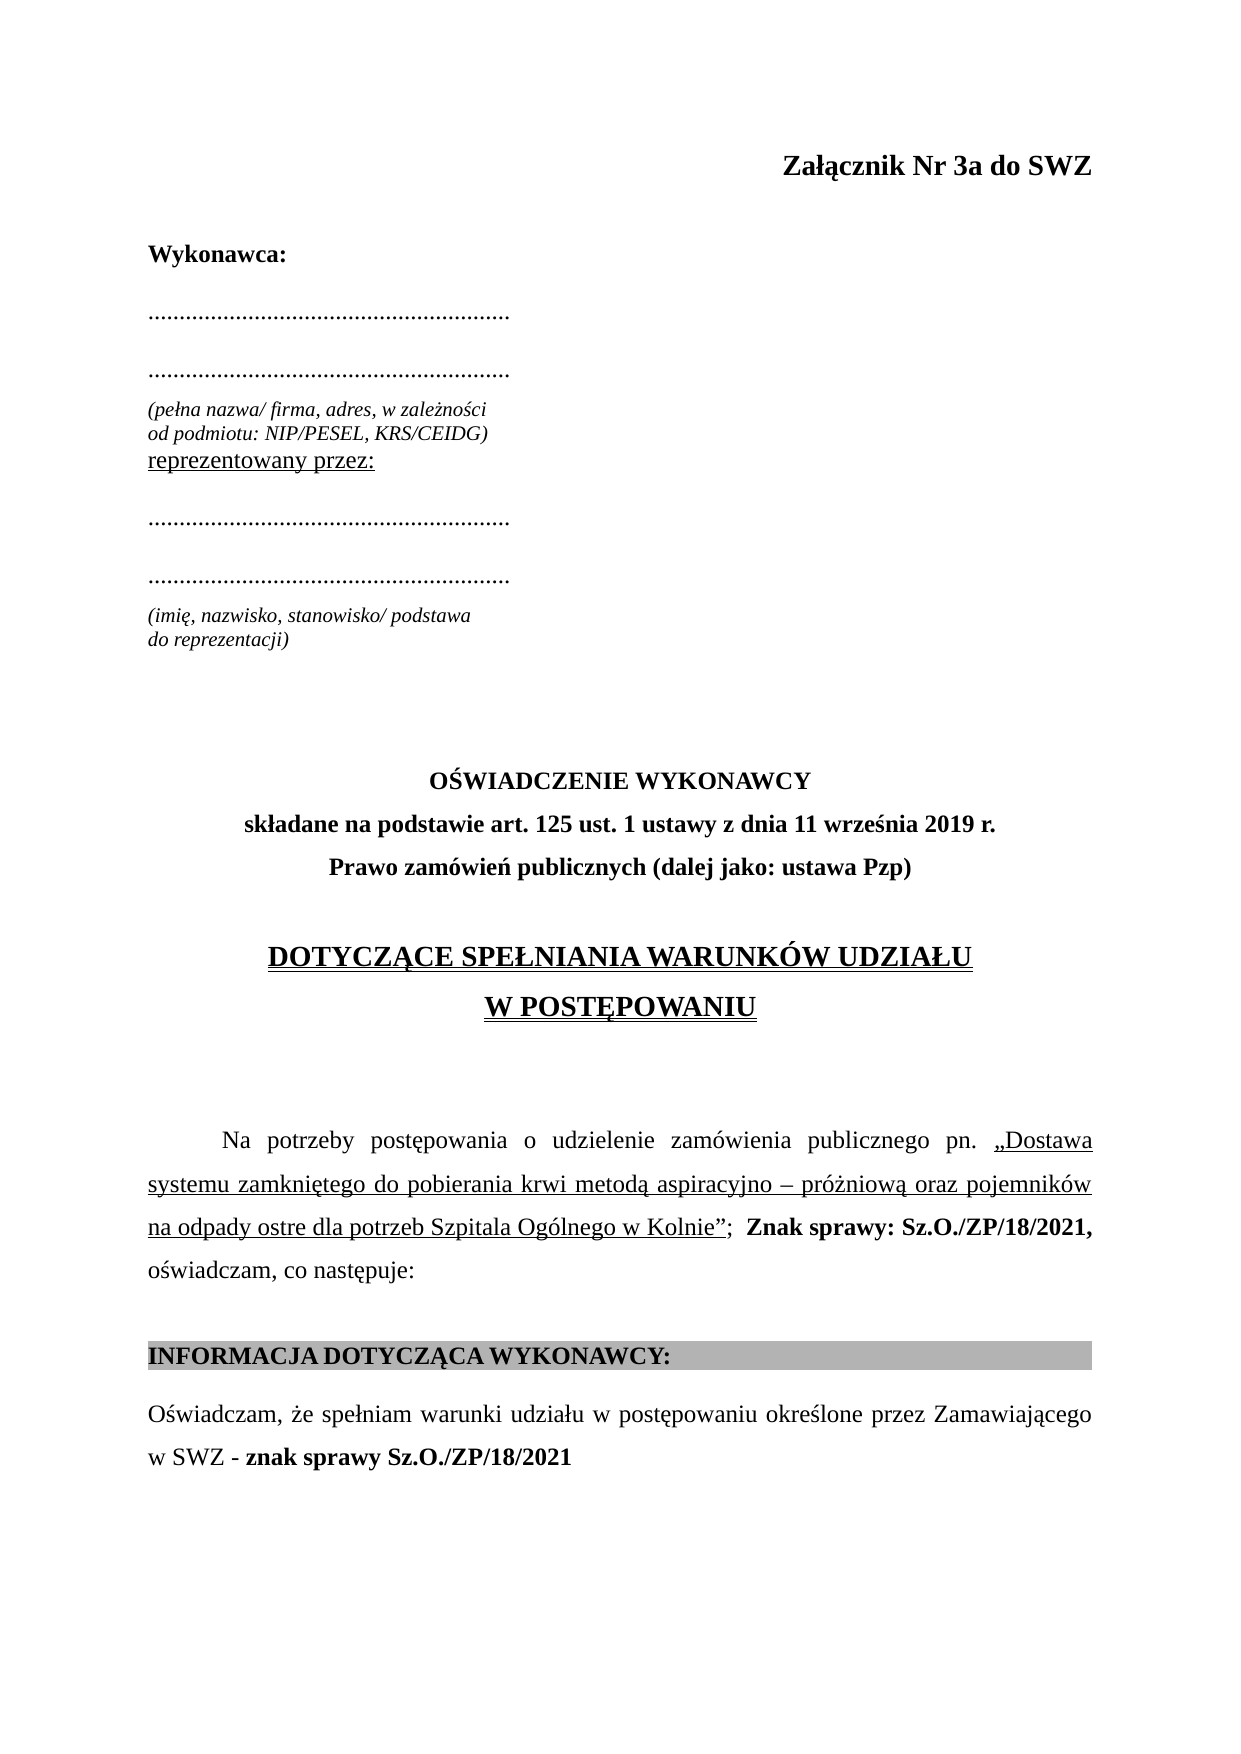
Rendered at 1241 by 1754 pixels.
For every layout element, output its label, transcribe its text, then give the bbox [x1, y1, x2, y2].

text DOTYCZĄCE SPEŁNIANIA WARUNKÓW UDZIAŁU [148, 939, 1092, 972]
text .......................................................... [148, 296, 1092, 325]
text Oświadczam, że spełniam warunki udziału w postępowaniu określone przez Zamawiającego w SWZ - znak sprawy Sz.O./ZP/18/2021 [148, 1399, 1092, 1471]
subtitle Załącznik Nr 3a do SWZ [148, 148, 1092, 181]
text od podmiotu: NIP/PESEL, KRS/CEIDG) [148, 421, 1092, 445]
text reprezentowany przez: [148, 445, 1092, 474]
text (pełna nazwa/ firma, adres, w zależności [148, 397, 1092, 421]
text .......................................................... [148, 560, 1092, 589]
text składane na podstawie art. 125 ust. 1 ustawy z dnia 11 września 2019 r. [148, 809, 1092, 838]
text na odpady ostre dla potrzeb Szpitala Ogólnego w Kolnie”; Znak sprawy: Sz.O./ZP/18/2021, oświadczam, co następuje: [148, 1195, 1092, 1284]
text (imię, nazwisko, stanowisko/ podstawa [148, 603, 1092, 627]
text do reprezentacji) [148, 627, 1092, 651]
text .......................................................... [148, 354, 1092, 382]
text Prawo zamówień publicznych (dalej jako: ustawa Pzp) [148, 852, 1092, 881]
text .......................................................... [148, 502, 1092, 531]
text W POSTĘPOWANIU [148, 989, 1092, 1022]
text INFORMACJA DOTYCZĄCA WYKONAWCY: [148, 1341, 1092, 1370]
text OŚWIADCZENIE WYKONAWCY [148, 766, 1092, 795]
text Na potrzeby postępowania o udzielenie zamówienia publicznego pn. „Dostawa systemu zamkniętego do pobierania krwi metodą aspiracyjno – próżniową oraz pojemników [148, 1126, 1092, 1194]
text Wykonawca: [148, 239, 1092, 267]
